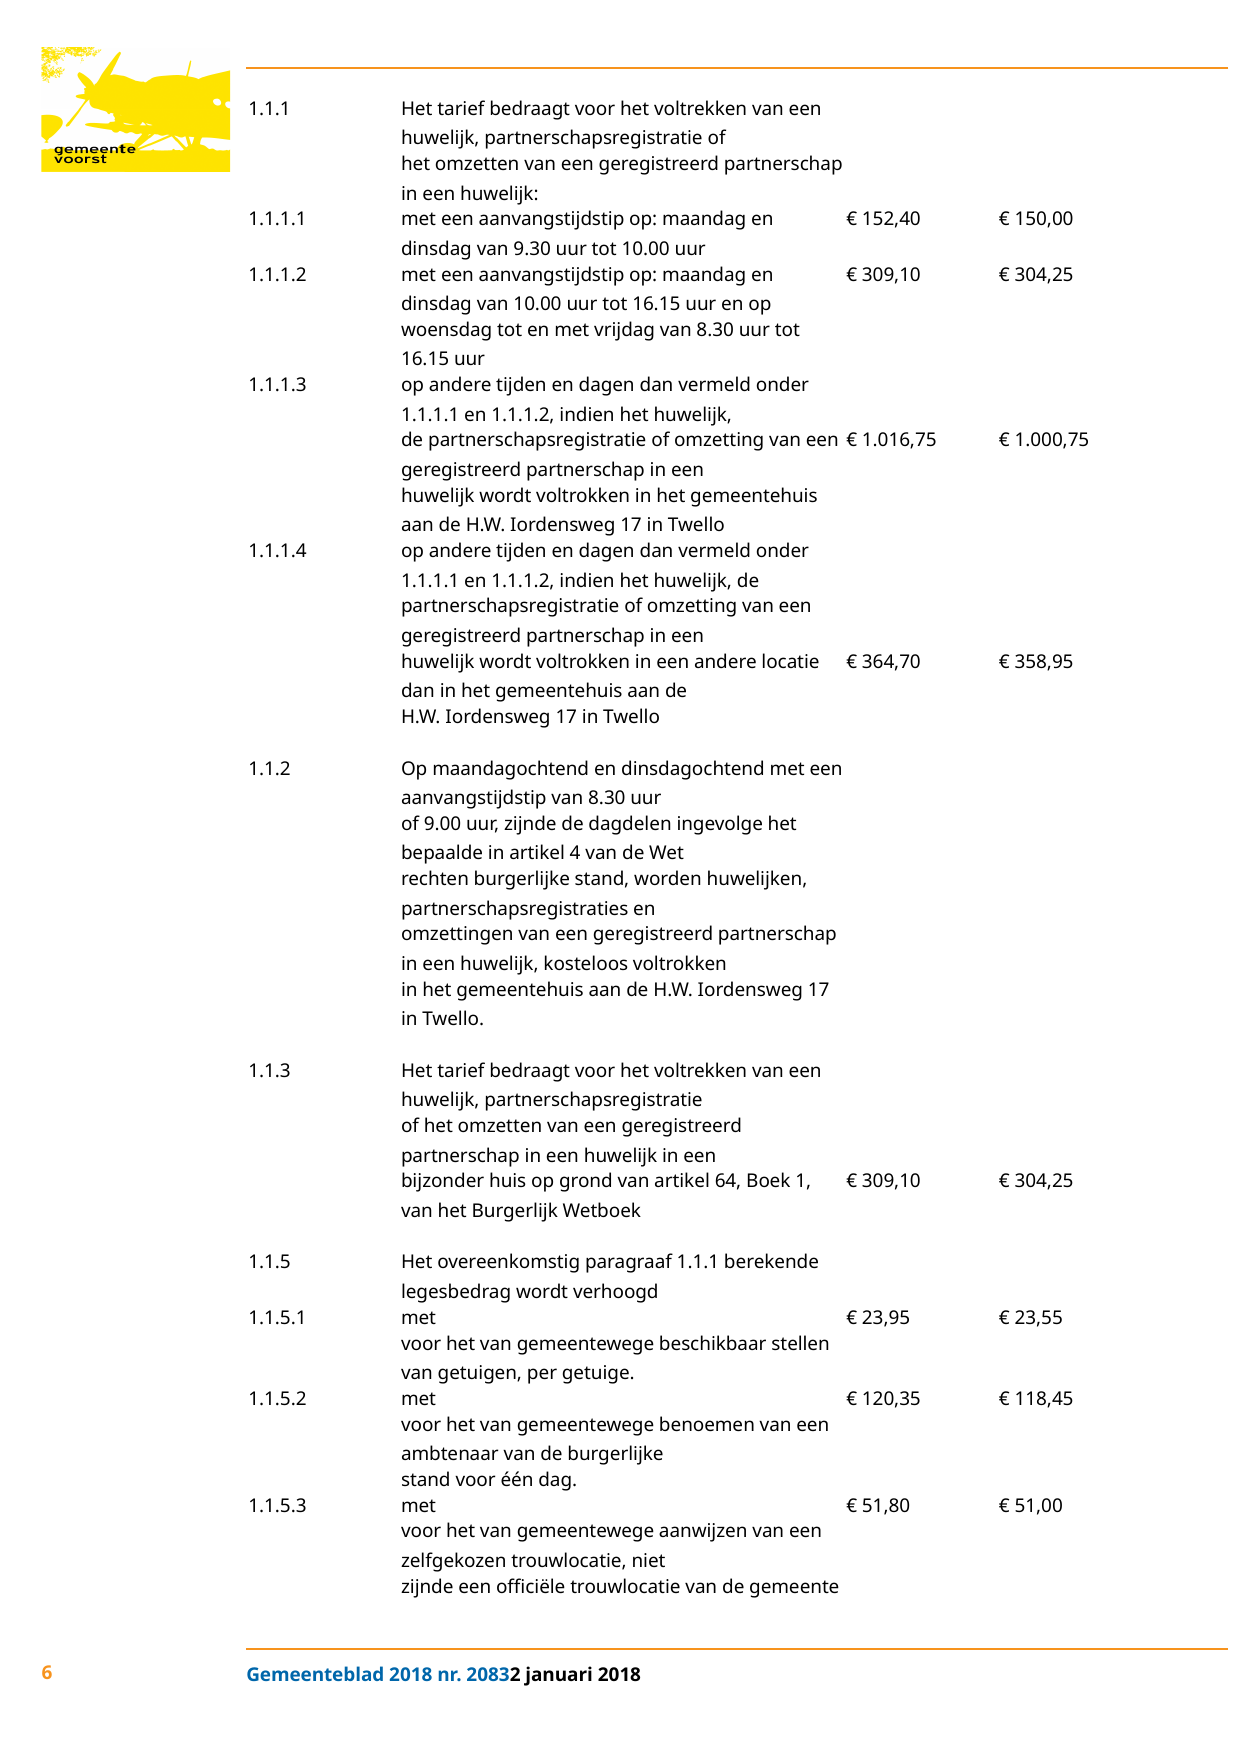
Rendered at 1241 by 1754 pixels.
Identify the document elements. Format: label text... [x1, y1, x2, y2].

table_cell [846, 537, 999, 593]
table_cell € 51,80 [846, 1492, 999, 1517]
table_cell 1.1.1.3 [248, 371, 401, 427]
table_cell € 1.000,75 [999, 427, 1152, 482]
table_cell met [401, 1492, 846, 1517]
table_cell € 304,25 [999, 261, 1152, 316]
table_cell [999, 1057, 1152, 1112]
table_cell [846, 1466, 999, 1492]
table_cell [248, 703, 401, 729]
table_cell [999, 95, 1152, 150]
table_cell [248, 865, 401, 921]
table_cell 1.1.5.1 [248, 1304, 401, 1330]
table_cell [248, 976, 401, 1031]
table_cell [846, 729, 999, 755]
table_cell 1.1.1.1 [248, 205, 401, 261]
table_cell € 152,40 [846, 205, 999, 261]
table_cell [999, 865, 1152, 921]
table_cell of het omzetten van een geregistreerd partnerschap in een huwelijk in een [401, 1112, 846, 1168]
table_cell € 358,95 [999, 648, 1152, 703]
table_cell [999, 482, 1152, 537]
table_cell [846, 755, 999, 810]
table_cell € 364,70 [846, 648, 999, 703]
table_cell 1.1.5.3 [248, 1492, 401, 1517]
table_cell € 304,25 [999, 1168, 1152, 1223]
table_cell [999, 1411, 1152, 1466]
table_cell [846, 1411, 999, 1466]
table_cell [999, 150, 1152, 205]
table_cell of 9.00 uur, zijnde de dagdelen ingevolge het bepaalde in artikel 4 van de Wet [401, 810, 846, 865]
table_cell op andere tijden en dagen dan vermeld onder 1.1.1.1 en 1.1.1.2, indien het huwelijk, [401, 371, 846, 427]
table_cell [999, 729, 1152, 755]
table_cell 1.1.5 [248, 1249, 401, 1304]
table_cell [999, 1518, 1152, 1573]
table_cell [846, 1573, 999, 1598]
table_cell voor het van gemeentewege beschikbaar stellen van getuigen, per getuige. [401, 1330, 846, 1385]
table_cell 1.1.5.2 [248, 1385, 401, 1411]
table_cell [846, 810, 999, 865]
table_cell € 120,35 [846, 1385, 999, 1411]
table_cell [248, 810, 401, 865]
table_cell met een aanvangstijdstip op: maandag en dinsdag van 10.00 uur tot 16.15 uur en op [401, 261, 846, 316]
table_cell [846, 976, 999, 1031]
table_cell 1.1.3 [248, 1057, 401, 1112]
table_cell het omzetten van een geregistreerd partnerschap in een huwelijk: [401, 150, 846, 205]
table_cell [999, 1330, 1152, 1385]
table_cell [248, 1466, 401, 1492]
table_cell [999, 537, 1152, 593]
table_cell € 309,10 [846, 261, 999, 316]
table_cell [248, 1330, 401, 1385]
table_cell woensdag tot en met vrijdag van 8.30 uur tot 16.15 uur [401, 316, 846, 371]
table_cell [999, 593, 1152, 648]
table_cell 1.1.2 [248, 755, 401, 810]
table_cell [248, 1112, 401, 1168]
table_cell [248, 729, 401, 755]
table_cell 1.1.1.4 [248, 537, 401, 593]
table_cell partnerschapsregistratie of omzetting van een geregistreerd partnerschap in een [401, 593, 846, 648]
table_cell [846, 1223, 999, 1249]
table_cell [999, 755, 1152, 810]
table_cell [846, 1249, 999, 1304]
table_cell [846, 921, 999, 976]
table_cell [999, 1031, 1152, 1057]
table_cell € 23,95 [846, 1304, 999, 1330]
table_cell huwelijk wordt voltrokken in een andere locatie dan in het gemeentehuis aan de [401, 648, 846, 703]
table_cell € 150,00 [999, 205, 1152, 261]
table_cell [846, 703, 999, 729]
table_cell Het overeenkomstig paragraaf 1.1.1 berekende legesbedrag wordt verhoogd [401, 1249, 846, 1304]
table_cell [999, 371, 1152, 427]
table_cell € 23,55 [999, 1304, 1152, 1330]
table_cell Op maandagochtend en dinsdagochtend met een aanvangstijdstip van 8.30 uur [401, 755, 846, 810]
table_cell Het tarief bedraagt voor het voltrekken van een huwelijk, partnerschapsregistratie [401, 1057, 846, 1112]
table_cell [846, 1112, 999, 1168]
table_cell bijzonder huis op grond van artikel 64, Boek 1, van het Burgerlijk Wetboek [401, 1168, 846, 1223]
table_cell [999, 1112, 1152, 1168]
table_cell rechten burgerlijke stand, worden huwelijken, partnerschapsregistraties en [401, 865, 846, 921]
table_cell [248, 1573, 401, 1598]
table_cell [846, 316, 999, 371]
table_cell [999, 1573, 1152, 1598]
table_cell omzettingen van een geregistreerd partnerschap in een huwelijk, kosteloos voltrokken [401, 921, 846, 976]
table_cell voor het van gemeentewege benoemen van een ambtenaar van de burgerlijke [401, 1411, 846, 1466]
table_cell [248, 921, 401, 976]
table_cell € 1.016,75 [846, 427, 999, 482]
table_cell in het gemeentehuis aan de H.W. Iordensweg 17 in Twello. [401, 976, 846, 1031]
table_cell [846, 95, 999, 150]
table_cell [846, 865, 999, 921]
table_cell € 309,10 [846, 1168, 999, 1223]
table_cell € 118,45 [999, 1385, 1152, 1411]
table_cell [999, 921, 1152, 976]
table_cell [999, 703, 1152, 729]
table_cell op andere tijden en dagen dan vermeld onder 1.1.1.1 en 1.1.1.2, indien het huwelijk, de [401, 537, 846, 593]
table_cell [999, 1249, 1152, 1304]
table_cell huwelijk wordt voltrokken in het gemeentehuis aan de H.W. Iordensweg 17 in Twello [401, 482, 846, 537]
table_cell [248, 482, 401, 537]
table_cell [999, 810, 1152, 865]
table_cell 1.1.1.2 [248, 261, 401, 316]
table_cell [999, 976, 1152, 1031]
table_cell [846, 1031, 999, 1057]
table_cell [846, 150, 999, 205]
table_cell [248, 1518, 401, 1573]
table_cell € 51,00 [999, 1492, 1152, 1517]
table_cell [846, 482, 999, 537]
picture [41, 47, 231, 172]
table_cell met [401, 1304, 846, 1330]
table_cell [846, 1518, 999, 1573]
table_cell [248, 1031, 401, 1057]
table_cell [248, 427, 401, 482]
table_cell [846, 1330, 999, 1385]
table_cell [846, 593, 999, 648]
table_cell [846, 371, 999, 427]
table_cell [248, 648, 401, 703]
table_cell [999, 1223, 1152, 1249]
table_cell [248, 316, 401, 371]
table_cell [999, 1466, 1152, 1492]
table_cell Het tarief bedraagt voor het voltrekken van een huwelijk, partnerschapsregistratie of [401, 95, 846, 150]
table_cell zijnde een officiële trouwlocatie van de gemeente [401, 1573, 846, 1598]
table_cell [999, 316, 1152, 371]
table_cell [248, 1411, 401, 1466]
table_cell [248, 593, 401, 648]
table_cell [401, 1223, 846, 1249]
table_cell [248, 1223, 401, 1249]
table_cell met een aanvangstijdstip op: maandag en dinsdag van 9.30 uur tot 10.00 uur [401, 205, 846, 261]
table_cell [248, 1168, 401, 1223]
table_cell de partnerschapsregistratie of omzetting van een geregistreerd partnerschap in een [401, 427, 846, 482]
table_cell met [401, 1385, 846, 1411]
table_cell H.W. Iordensweg 17 in Twello [401, 703, 846, 729]
table_cell stand voor één dag. [401, 1466, 846, 1492]
table_cell [846, 1057, 999, 1112]
table_cell 1.1.1 [248, 95, 401, 150]
table_cell [401, 729, 846, 755]
table_cell [248, 150, 401, 205]
table_cell voor het van gemeentewege aanwijzen van een zelfgekozen trouwlocatie, niet [401, 1518, 846, 1573]
table_cell [401, 1031, 846, 1057]
